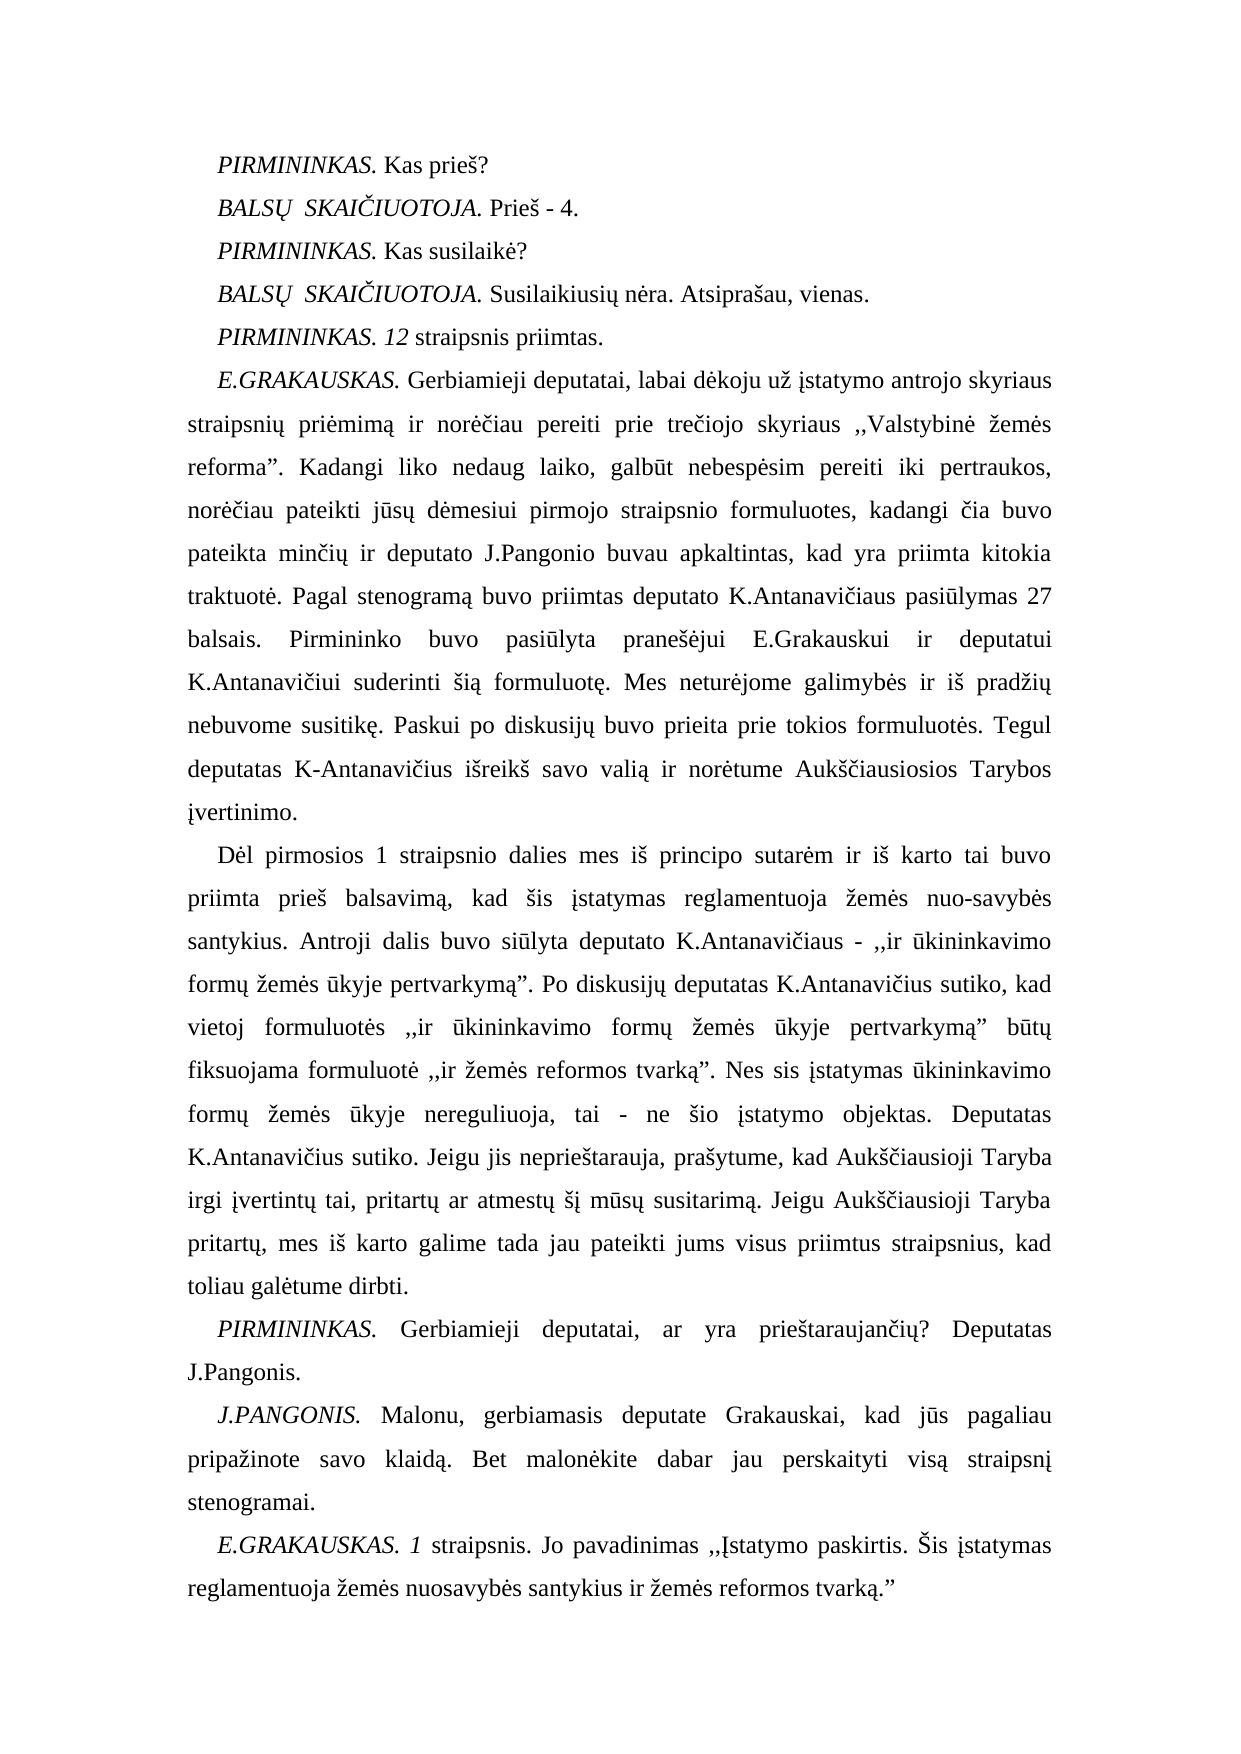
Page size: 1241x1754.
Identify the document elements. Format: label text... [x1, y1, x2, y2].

text PIRMININKAS. Kas prieš? [187, 150, 1053, 179]
text PIRMININKAS. Gerbiamieji deputatai, ar yra prieštaraujančių? Deputatas J.Pangonis. [187, 1314, 1053, 1386]
text Dėl pirmosios 1 straipsnio dalies mes iš principo sutarėm ir iš karto tai buvo priimta prieš balsavimą, kad šis įstatymas reglamentuoja žemės nuo-savybės santykius. Antroji dalis buvo siūlyta deputato K.Antanavičiaus - ,,ir ūkininkavimo formų žemės ūkyje pertvarkymą”. Po diskusijų deputatas K.Antanavičius sutiko, kad vietoj formuluotės ,,ir ūkininkavimo formų žemės ūkyje pertvarkymą” būtų fiksuojama formuluotė ,,ir žemės reformos tvarką”. Nes sis įstatymas ūkininkavimo formų žemės ūkyje nereguliuoja, tai - ne šio įstatymo objektas. Deputatas K.Antanavičius sutiko. Jeigu jis neprieštarauja, prašytume, kad Aukščiausioji Taryba irgi įvertintų tai, pritartų ar atmestų šį mūsų susitarimą. Jeigu Aukščiausioji Taryba pritartų, mes iš karto galime tada jau pateikti jums visus priimtus straipsnius, kad toliau galėtume dirbti. [187, 840, 1053, 1300]
text BALSŲ SKAIČIUOTOJA. Prieš - 4. [187, 193, 1053, 222]
text PIRMININKAS. 12 straipsnis priimtas. [187, 322, 1053, 351]
text J.PANGONIS. Malonu, gerbiamasis deputate Grakauskai, kad jūs pagaliau pripažinote savo klaidą. Bet malonėkite dabar jau perskaityti visą straipsnį stenogramai. [187, 1401, 1053, 1516]
text E.GRAKAUSKAS. 1 straipsnis. Jo pavadinimas ,,Įstatymo paskirtis. Šis įstatymas reglamentuoja žemės nuosavybės santykius ir žemės reformos tvarką.” [187, 1530, 1053, 1602]
text E.GRAKAUSKAS. Gerbiamieji deputatai, labai dėkoju už įstatymo antrojo skyriaus straipsnių priėmimą ir norėčiau pereiti prie trečiojo skyriaus ,,Valstybinė žemės reforma”. Kadangi liko nedaug laiko, galbūt nebespėsim pereiti iki pertraukos, norėčiau pateikti jūsų dėmesiui pirmojo straipsnio formuluotes, kadangi čia buvo pateikta minčių ir deputato J.Pangonio buvau apkaltintas, kad yra priimta kitokia traktuotė. Pagal stenogramą buvo priimtas deputato K.Antanavičiaus pasiūlymas 27 balsais. Pirmininko buvo pasiūlyta pranešėjui E.Grakauskui ir deputatui K.Antanavičiui suderinti šią formuluotę. Mes neturėjome galimybės ir iš pradžių nebuvome susitikę. Paskui po diskusijų buvo prieita prie tokios formuluotės. Tegul deputatas K-Antanavičius išreikš savo valią ir norėtume Aukščiausiosios Tarybos įvertinimo. [187, 366, 1053, 826]
text BALSŲ SKAIČIUOTOJA. Susilaikiusių nėra. Atsiprašau, vienas. [187, 279, 1053, 308]
text PIRMININKAS. Kas susilaikė? [187, 236, 1053, 265]
